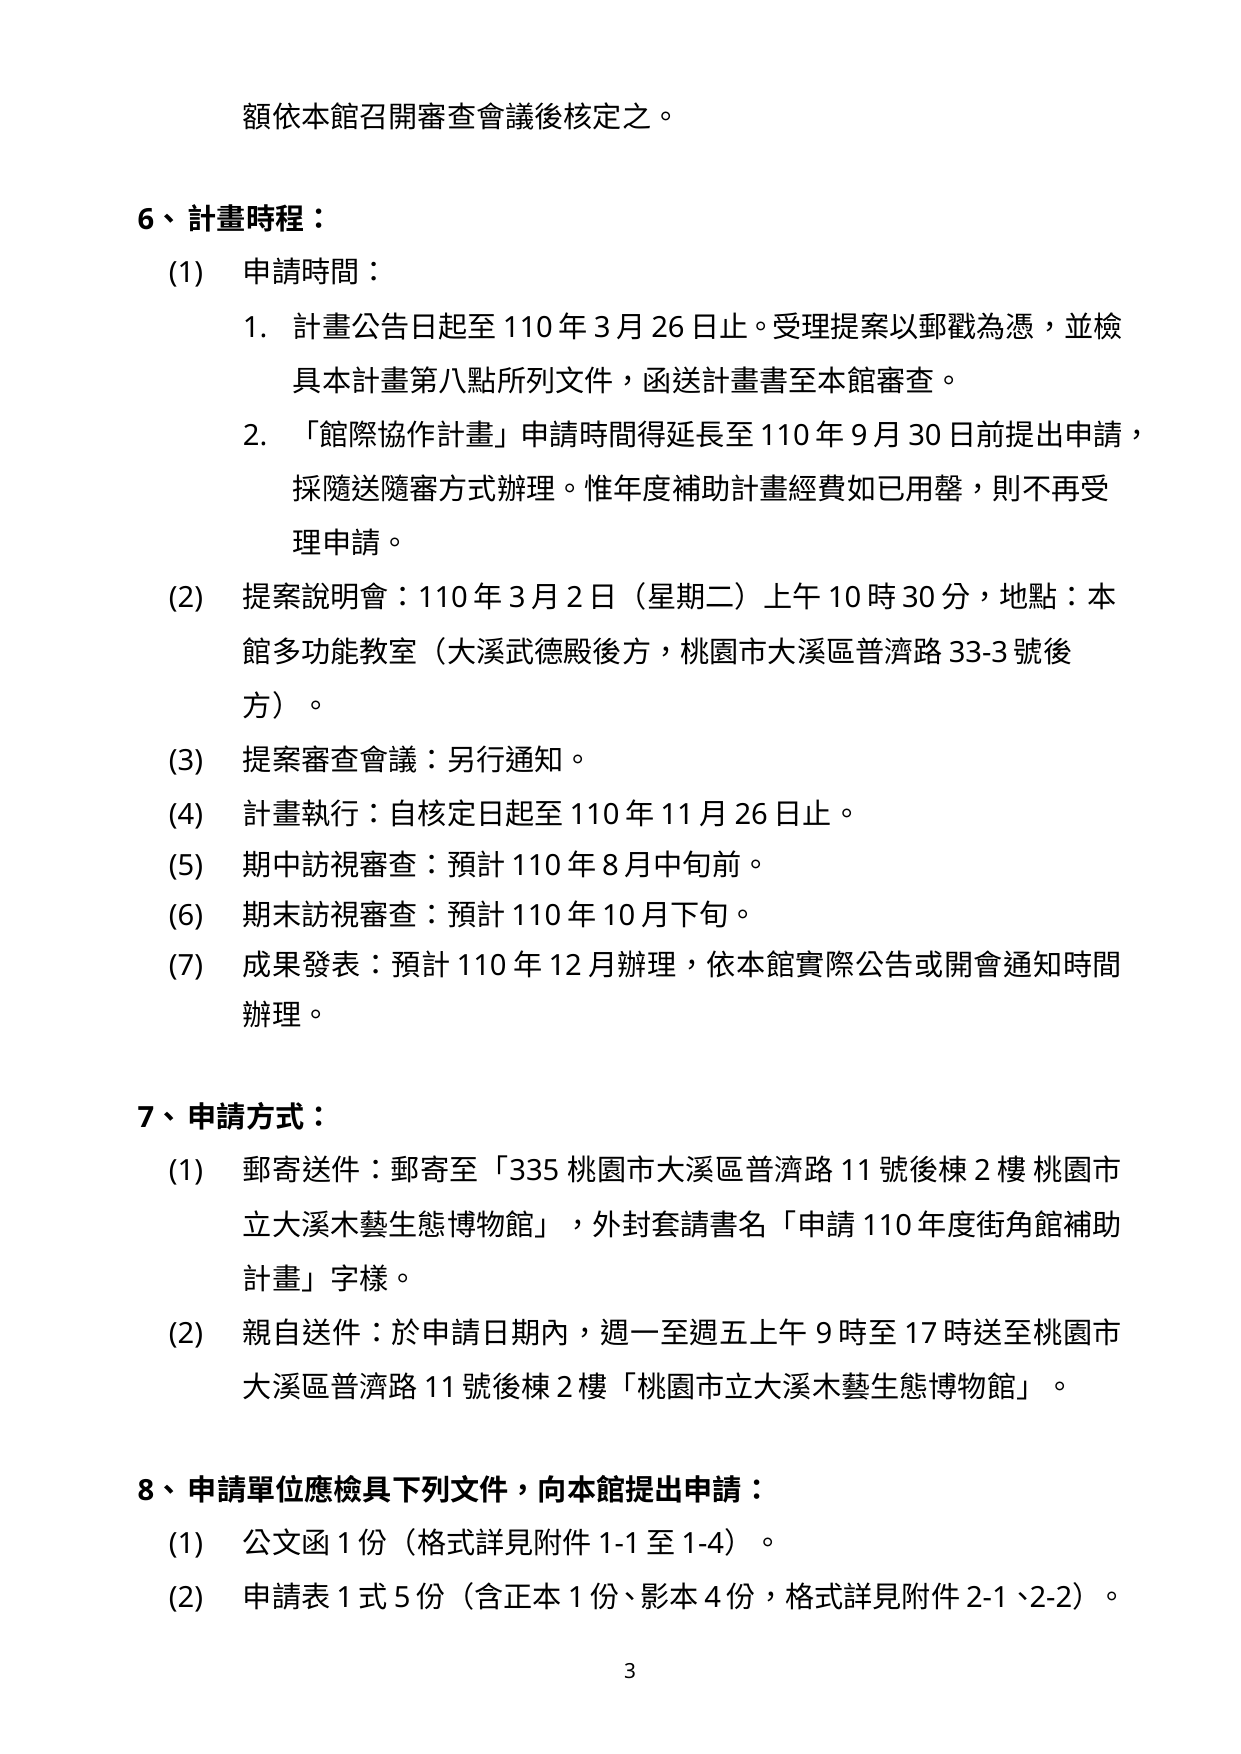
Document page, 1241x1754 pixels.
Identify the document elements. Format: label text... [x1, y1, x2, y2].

list 郵寄送件：郵寄至「335 桃園市大溪區普濟路11號後棟2樓 桃園市立大溪木藝生態博物館」，外封套請書名「申請110年度街角館補助計畫」字樣。 [169, 1137, 1122, 1300]
list 提案審查會議：另行通知。 [169, 727, 1122, 781]
list 申請方式： [137, 1087, 1122, 1137]
list 提案說明會：110年3月2日（星期二）上午10時30分，地點：本館多功能教室（大溪武德殿後方，桃園市大溪區普濟路33-3號後方）。 [169, 564, 1122, 727]
list 額依本館召開審查會議後核定之。 [169, 87, 1122, 137]
list 公文函1份（格式詳見附件1-1至1-4）。 [169, 1510, 1122, 1564]
list 申請表1式5份（含正本1份、影本4份，格式詳見附件2-1、2-2）。 [169, 1564, 1122, 1619]
list 計畫公告日起至110年3月26日止。受理提案以郵戳為憑，並檢具本計畫第八點所列文件，函送計畫書至本館審查。 [243, 294, 1122, 402]
list 親自送件：於申請日期內，週一至週五上午9時至17時送至桃園市大溪區普濟路11號後棟2樓「桃園市立大溪木藝生態博物館」。 [169, 1300, 1122, 1408]
list 申請時間： [169, 239, 1122, 294]
list 計畫執行：自核定日起至110年11月26日止。 [169, 781, 1122, 835]
list 計畫時程： [137, 189, 1122, 239]
list 期中訪視審查：預計110年8月中旬前。 [169, 835, 1122, 885]
list 成果發表：預計110年12月辦理，依本館實際公告或開會通知時間辦理。 [169, 935, 1122, 1035]
list 期末訪視審查：預計110年10月下旬。 [169, 885, 1122, 935]
list 「館際協作計畫」申請時間得延長至110年9月30日前提出申請，採隨送隨審方式辦理。惟年度補助計畫經費如已用罄，則不再受理申請。 [243, 402, 1122, 564]
list 申請單位應檢具下列文件，向本館提出申請： [137, 1460, 1122, 1510]
